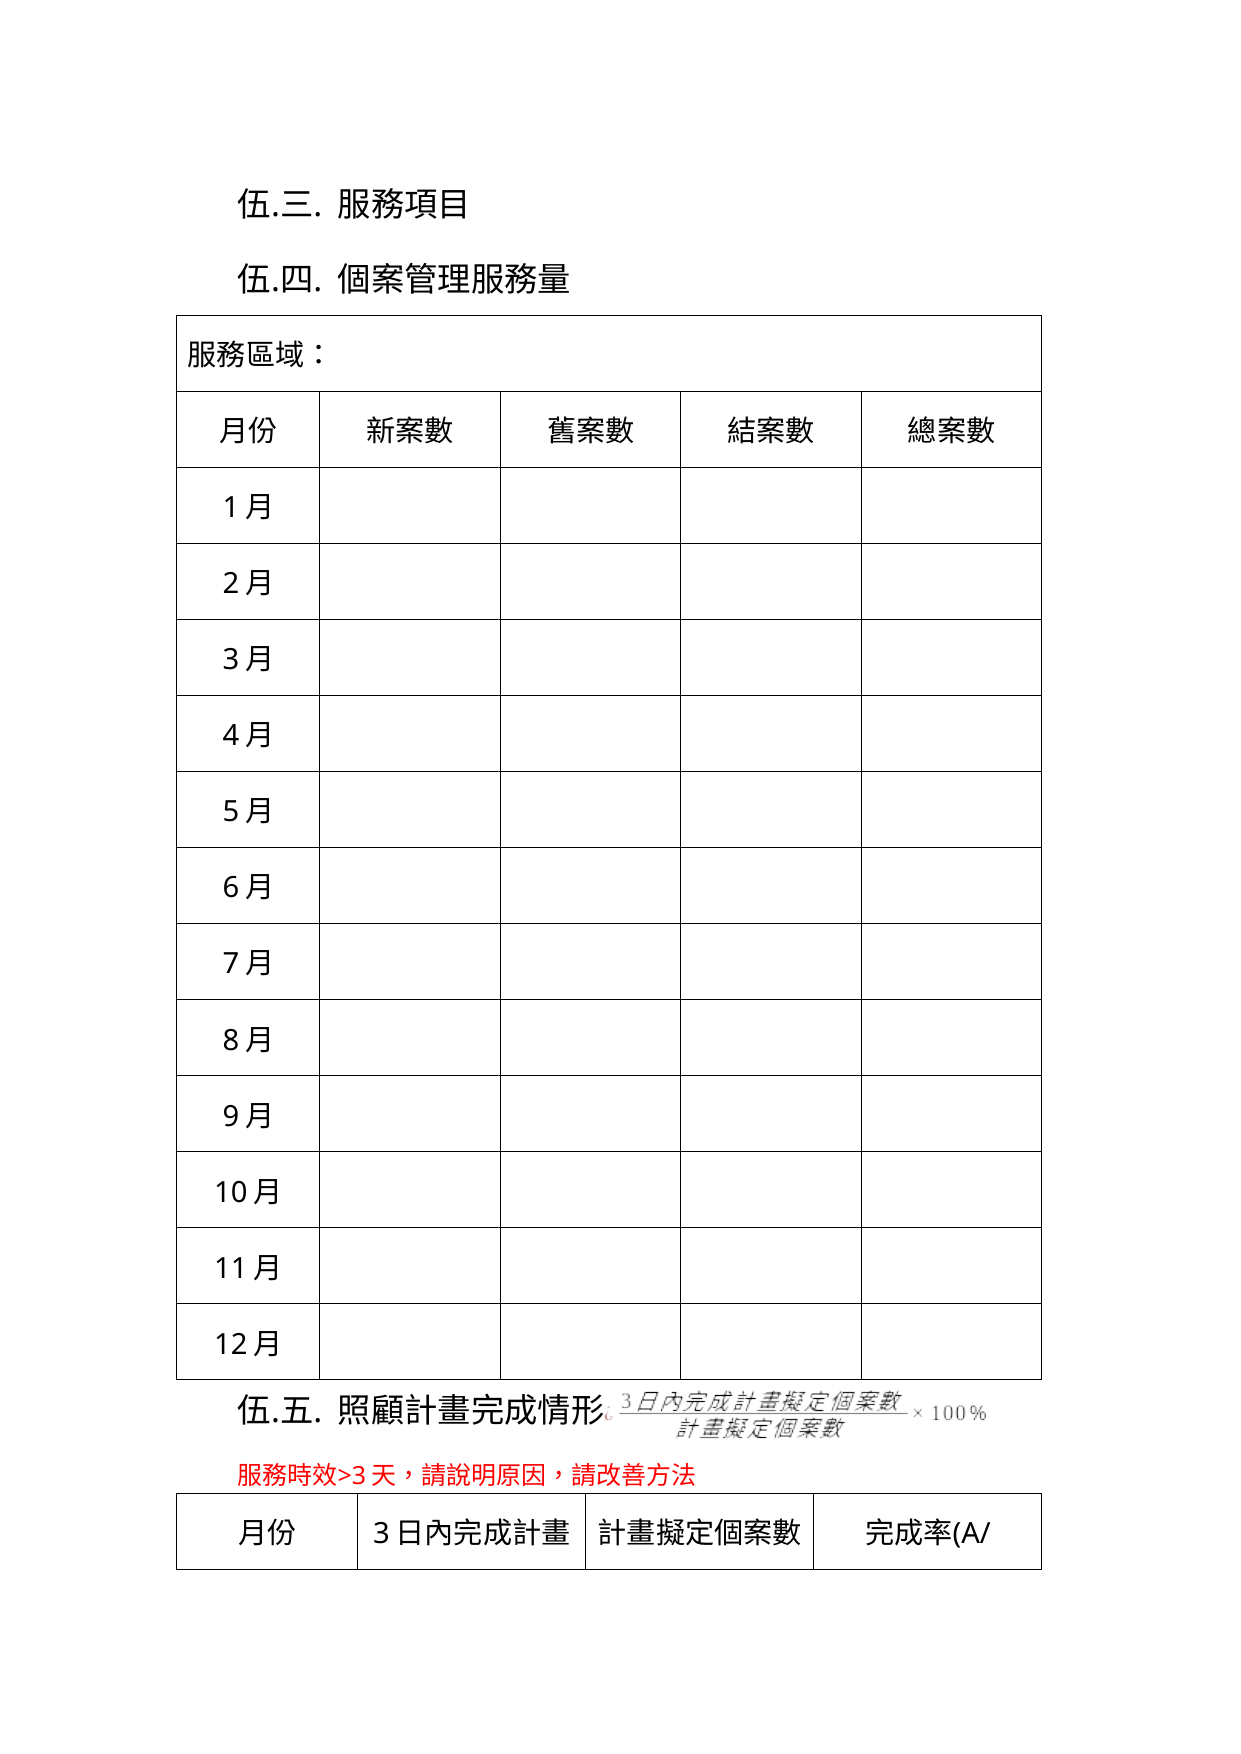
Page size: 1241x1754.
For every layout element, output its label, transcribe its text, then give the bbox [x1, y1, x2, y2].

table_cell [501, 1076, 680, 1151]
table_cell [681, 772, 861, 847]
table_cell [320, 924, 500, 999]
table_cell [501, 1304, 680, 1379]
table_cell [320, 1304, 500, 1379]
table_cell 4月 [177, 696, 319, 771]
table_cell [501, 544, 680, 619]
table_cell [862, 1152, 1041, 1227]
table_cell [320, 544, 500, 619]
table_cell [501, 1228, 680, 1303]
table_cell [862, 620, 1041, 695]
table_cell 2月 [177, 544, 319, 619]
table_cell [862, 1228, 1041, 1303]
table_cell [320, 1000, 500, 1075]
table_header 完成率(A/ [814, 1494, 1041, 1569]
table_cell 6月 [177, 848, 319, 923]
table_cell [862, 772, 1041, 847]
text 服務時效>3天，請說明原因，請改善方法 [237, 1455, 1053, 1493]
table_cell [320, 620, 500, 695]
table_cell [681, 848, 861, 923]
table_cell 月份 [177, 392, 319, 467]
table_cell [320, 1228, 500, 1303]
table_cell [681, 1000, 861, 1075]
table_cell [501, 620, 680, 695]
table_cell 5月 [177, 772, 319, 847]
table_cell [681, 1152, 861, 1227]
table_cell [501, 1000, 680, 1075]
table_cell [681, 544, 861, 619]
table_cell 8月 [177, 1000, 319, 1075]
table_cell [681, 696, 861, 771]
table_cell [862, 468, 1041, 543]
table_cell [501, 848, 680, 923]
table_cell [501, 1152, 680, 1227]
table_cell [862, 1304, 1041, 1379]
table_cell [862, 1000, 1041, 1075]
table_cell 7月 [177, 924, 319, 999]
list 照顧計畫完成情形 [237, 1380, 1053, 1455]
table_cell [681, 1076, 861, 1151]
table_cell 1月 [177, 468, 319, 543]
table_cell [862, 1076, 1041, 1151]
table_cell [862, 924, 1041, 999]
table_cell [681, 620, 861, 695]
table_cell [862, 696, 1041, 771]
table_cell 總案數 [862, 392, 1041, 467]
table_header 3日內完成計畫 [358, 1494, 585, 1569]
list 個案管理服務量 [237, 239, 1053, 314]
table_cell [862, 544, 1041, 619]
table_cell [501, 772, 680, 847]
table_cell 10月 [177, 1152, 319, 1227]
table_cell [681, 468, 861, 543]
table_cell [501, 468, 680, 543]
table_cell [320, 772, 500, 847]
table_cell [320, 1152, 500, 1227]
table_cell 12月 [177, 1304, 319, 1379]
table_cell [320, 1076, 500, 1151]
table_cell [320, 696, 500, 771]
table_cell [862, 848, 1041, 923]
table_cell [320, 848, 500, 923]
table_cell 11月 [177, 1228, 319, 1303]
table_cell 結案數 [681, 392, 861, 467]
table_cell [681, 924, 861, 999]
list 服務項目 [237, 164, 1053, 239]
table_cell [501, 696, 680, 771]
table_cell [681, 1304, 861, 1379]
table_cell [501, 924, 680, 999]
table_cell [681, 1228, 861, 1303]
table_cell 3月 [177, 620, 319, 695]
table_cell 舊案數 [501, 392, 680, 467]
table_cell 9月 [177, 1076, 319, 1151]
table_header 計畫擬定個案數 [586, 1494, 813, 1569]
table_cell [320, 468, 500, 543]
table_header 服務區域： [177, 316, 1041, 391]
table_header 月份 [177, 1494, 357, 1569]
table_cell 新案數 [320, 392, 500, 467]
